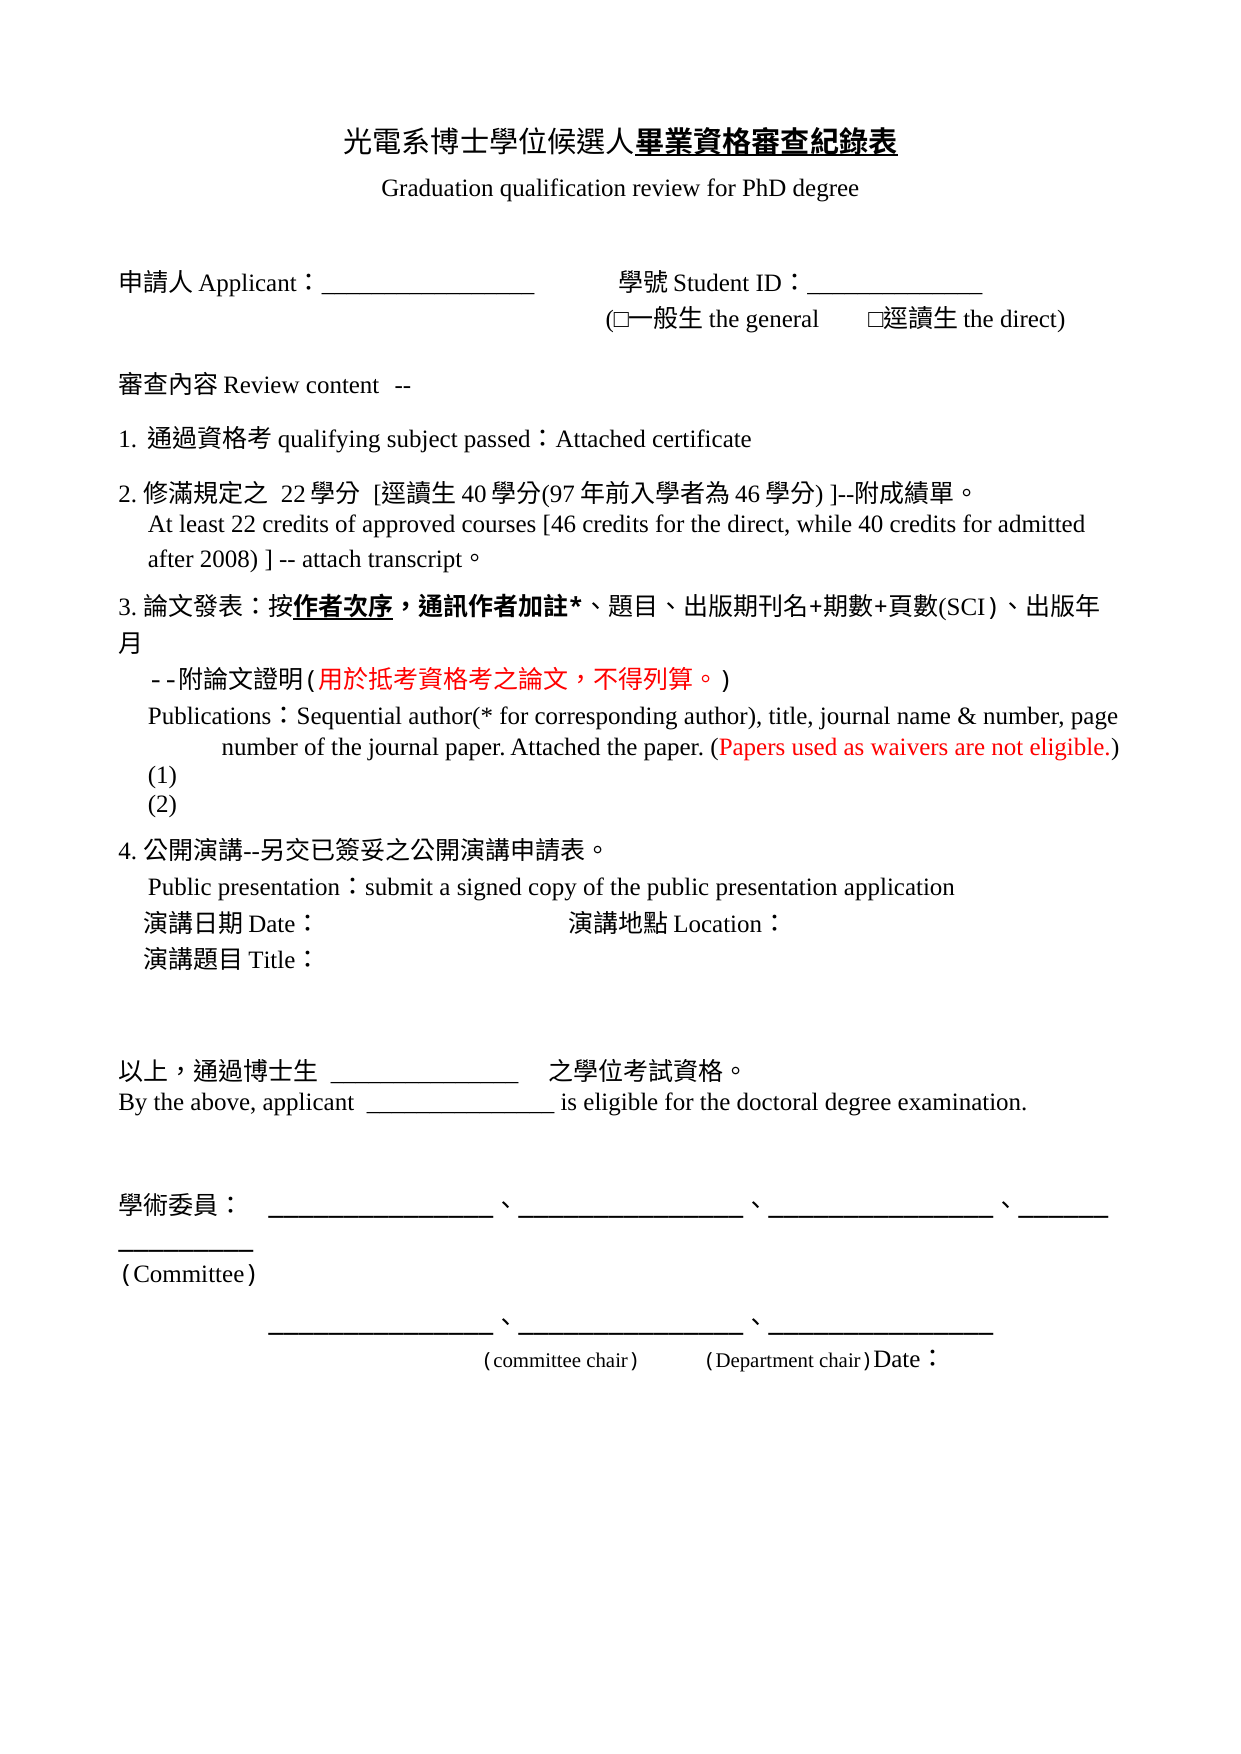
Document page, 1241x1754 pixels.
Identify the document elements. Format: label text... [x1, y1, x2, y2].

text 審查內容Review content -- [118, 365, 1122, 401]
text 3. 論文發表：按作者次序，通訊作者加註*、題目、出版期刊名+期數+頁數(SCI)、出版年月 [118, 587, 1122, 659]
text 演講日期Date： 演講地點Location： [118, 903, 1122, 939]
text 申請人Applicant：_________________ 學號Student ID：______________ [118, 262, 1122, 298]
text 學術委員： _______________、_______________、_______________、_______________ [118, 1186, 1122, 1256]
text Public presentation：submit a signed copy of the public presentation application [148, 867, 1122, 903]
text (2) [148, 789, 1122, 818]
text 2. 修滿規定之 22學分 [逕讀生40學分(97年前入學者為46學分) ]--附成績單。 [118, 473, 1122, 509]
text (committee chair) (Department chair)Date： [118, 1338, 1122, 1374]
text _______________、_______________、_______________ [118, 1302, 1122, 1338]
text Graduation qualification review for PhD degree [118, 173, 1122, 202]
text At least 22 credits of approved courses [46 credits for the direct, while 40 credits for admitted after 2008) ] -- attach transcript。 [148, 509, 1122, 574]
text Publications：Sequential author(* for corresponding author), title, journal name & number, page number of the journal paper. Attached the paper. (Papers used as waivers are not eligible.) [148, 696, 1122, 761]
text By the above, applicant _______________ is eligible for the doctoral degree examination. [118, 1087, 1122, 1116]
text (Committee) [118, 1256, 1122, 1290]
text 4. 公開演講--另交已簽妥之公開演講申請表。 [118, 831, 1122, 867]
text (1) [148, 761, 1122, 789]
text (□一般生the general □逕讀生the direct) [118, 298, 1122, 335]
text --附論文證明(用於抵考資格考之論文，不得列算。) [118, 659, 1122, 696]
text 演講題目Title： [118, 939, 1122, 976]
text 光電系博士學位候選人畢業資格審查紀錄表 [118, 118, 1122, 160]
list 通過資格考qualifying subject passed：Attached certificate [118, 419, 1122, 455]
text 以上，通過博士生 _______________ 之學位考試資格。 [118, 1051, 1122, 1087]
